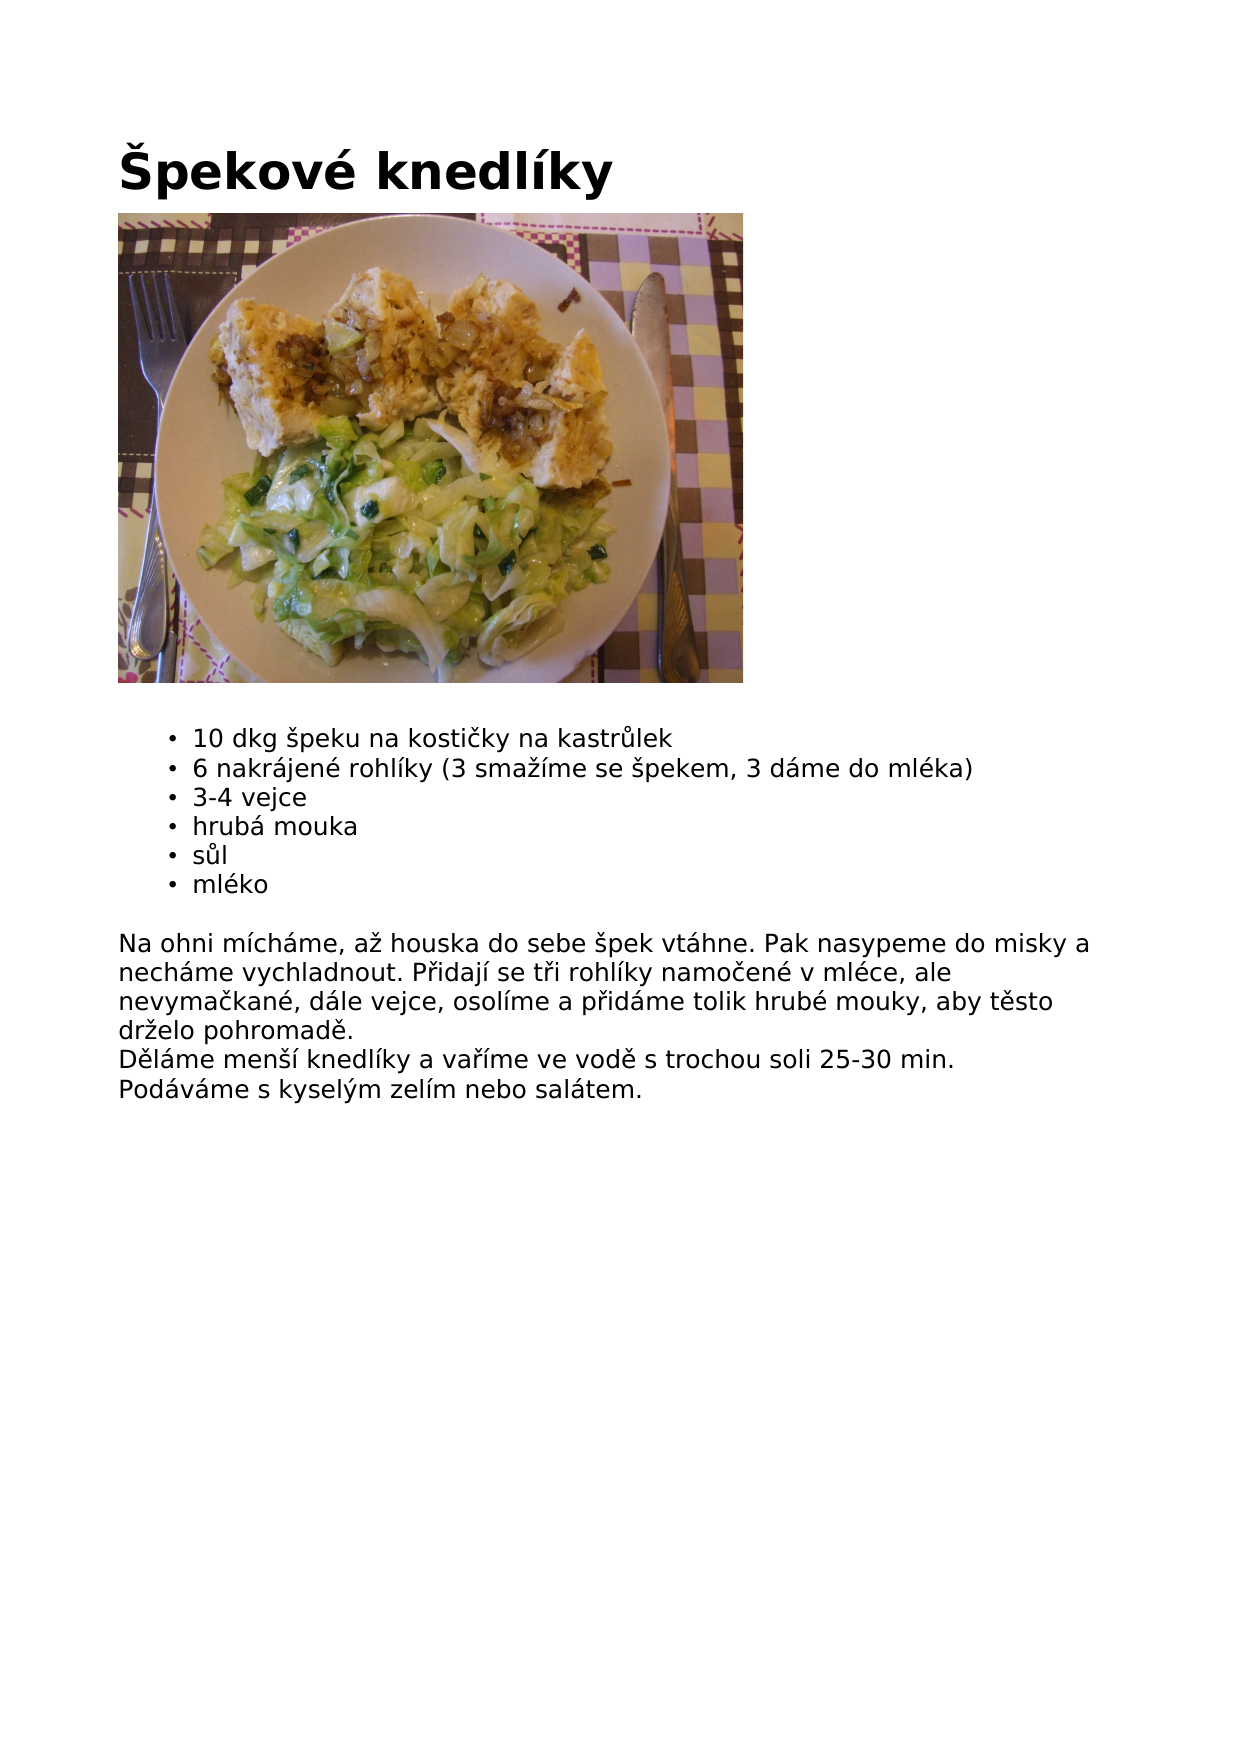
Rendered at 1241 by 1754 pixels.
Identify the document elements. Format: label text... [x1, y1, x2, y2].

list 3-4 vejce [177, 783, 1122, 812]
list sůl [177, 841, 1122, 870]
list 10 dkg špeku na kostičky na kastrůlek [177, 724, 1122, 754]
text Na ohni mícháme, až houska do sebe špek vtáhne. Pak nasypeme do misky a necháme vychladnout. Přidají se tři rohlíky namočené v mléce, ale nevymačkané, dále vejce, osolíme a přidáme tolik hrubé mouky, aby těsto drželo pohromadě. Děláme menší knedlíky a vaříme ve vodě s trochou soli 25-30 min. Podáváme s kyselým zelím nebo salátem. [118, 929, 1122, 1104]
subtitle Špekové knedlíky [118, 143, 1122, 201]
list hrubá mouka [177, 812, 1122, 841]
list mléko [177, 870, 1122, 899]
picture [118, 213, 744, 683]
list 6 nakrájené rohlíky (3 smažíme se špekem, 3 dáme do mléka) [177, 754, 1122, 783]
